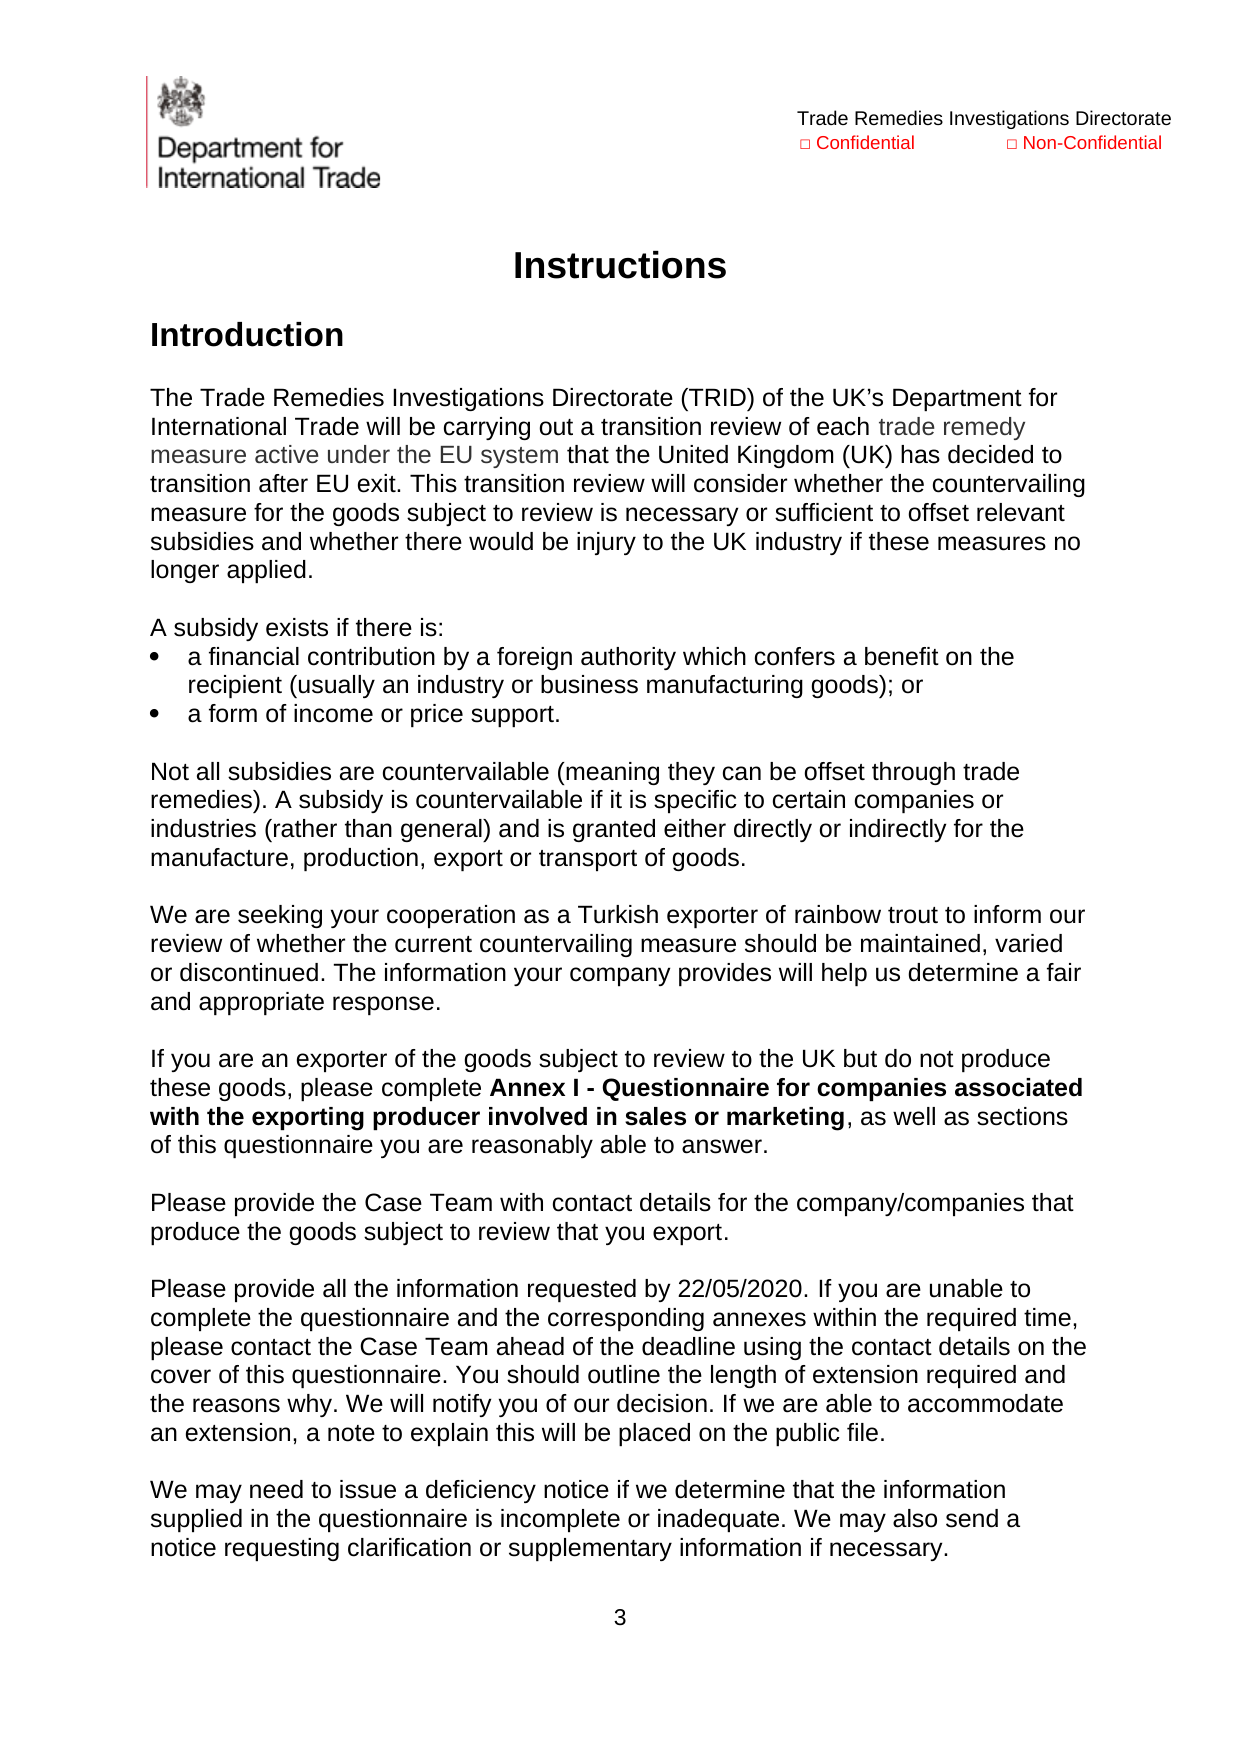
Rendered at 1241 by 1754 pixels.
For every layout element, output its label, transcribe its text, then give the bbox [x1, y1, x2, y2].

subtitle Introduction [150, 316, 1090, 354]
text If you are an exporter of the goods subject to review to the UK but do not produce these goods, please complete Annex I - Questionnaire for companies associated with the exporting producer involved in sales or marketing, as well as sections of this questionnaire you are reasonably able to answer. [150, 1044, 1090, 1159]
subtitle Instructions [150, 244, 1090, 287]
text A subsidy exists if there is: [150, 613, 1090, 641]
text Please provide all the information requested by 22/05/2020. If you are unable to complete the questionnaire and the corresponding annexes within the required time, please contact the Case Team ahead of the deadline using the contact details on the cover of this questionnaire. You should outline the length of extension required and the reasons why. We will notify you of our decision. If we are able to accommodate an extension, a note to explain this will be placed on the public file. [150, 1274, 1090, 1447]
list a financial contribution by a foreign authority which confers a benefit on the recipient (usually an industry or business manufacturing goods); or [150, 641, 1090, 699]
text We are seeking your cooperation as a Turkish exporter of rainbow trout to inform our review of whether the current countervailing measure should be maintained, varied or discontinued. The information your company provides will help us determine a fair and appropriate response. [150, 900, 1090, 1015]
list a form of income or price support. [150, 699, 1090, 728]
text Not all subsidies are countervailable (meaning they can be offset through trade remedies). A subsidy is countervailable if it is specific to certain companies or industries (rather than general) and is granted either directly or indirectly for the manufacture, production, export or transport of goods. [150, 757, 1090, 872]
text We may need to issue a deficiency notice if we determine that the information supplied in the questionnaire is incomplete or inadequate. We may also send a notice requesting clarification or supplementary information if necessary. [150, 1475, 1090, 1562]
text Please provide the Case Team with contact details for the company/companies that produce the goods subject to review that you export. [150, 1188, 1090, 1245]
text The Trade Remedies Investigations Directorate (TRID) of the UK’s Department for International Trade will be carrying out a transition review of each trade remedy measure active under the EU system that the United Kingdom (UK) has decided to transition after EU exit. This transition review will consider whether the countervailing measure for the goods subject to review is necessary or sufficient to offset relevant subsidies and whether there would be injury to the UK industry if these measures no longer applied. [150, 383, 1090, 584]
